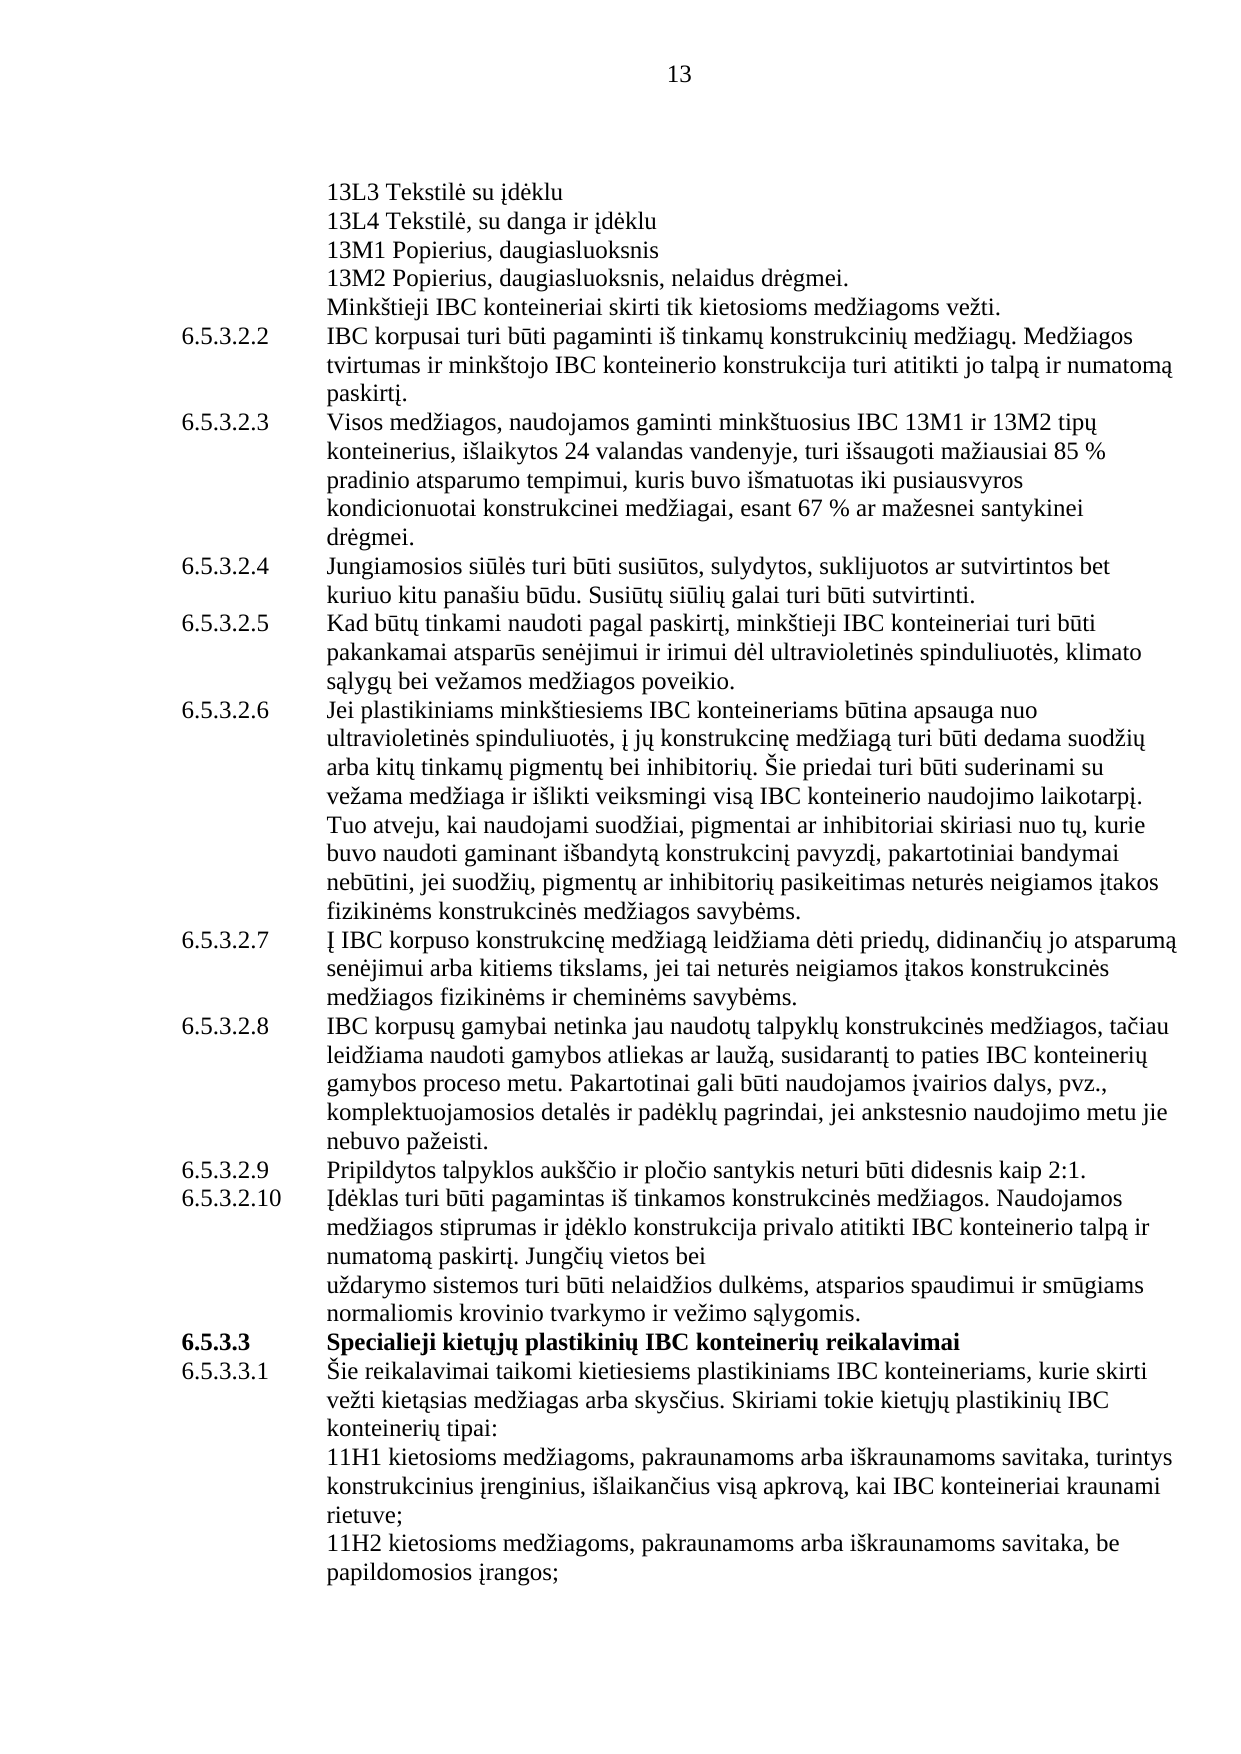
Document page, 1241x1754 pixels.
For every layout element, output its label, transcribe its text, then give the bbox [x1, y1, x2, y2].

table_cell [177, 1529, 322, 1586]
table_cell [318, 292, 322, 321]
table_cell [318, 206, 322, 235]
table_cell [177, 1270, 322, 1327]
table_cell [318, 177, 322, 206]
table_cell [177, 264, 181, 292]
table_cell 6.5.3.2.6 [177, 695, 322, 925]
table_cell 6.5.3.2.7 [177, 925, 322, 1011]
table_cell 6.5.3.2.5 [177, 609, 322, 695]
table_cell [177, 206, 181, 235]
table_cell 6.5.3.2.3 [177, 407, 322, 551]
table_cell [177, 177, 181, 206]
table_cell [318, 235, 322, 263]
table_cell [177, 1442, 322, 1528]
table_cell 6.5.3.2.4 [177, 551, 322, 608]
table_cell [318, 264, 322, 292]
table_cell 6.5.3.3.1 [177, 1356, 322, 1442]
table_cell [177, 235, 181, 263]
table_cell 6.5.3.2.10 [177, 1184, 322, 1270]
table_cell 6.5.3.2.8 [177, 1011, 322, 1155]
table_cell 6.5.3.2.2 [177, 321, 322, 407]
table_cell [177, 292, 181, 321]
